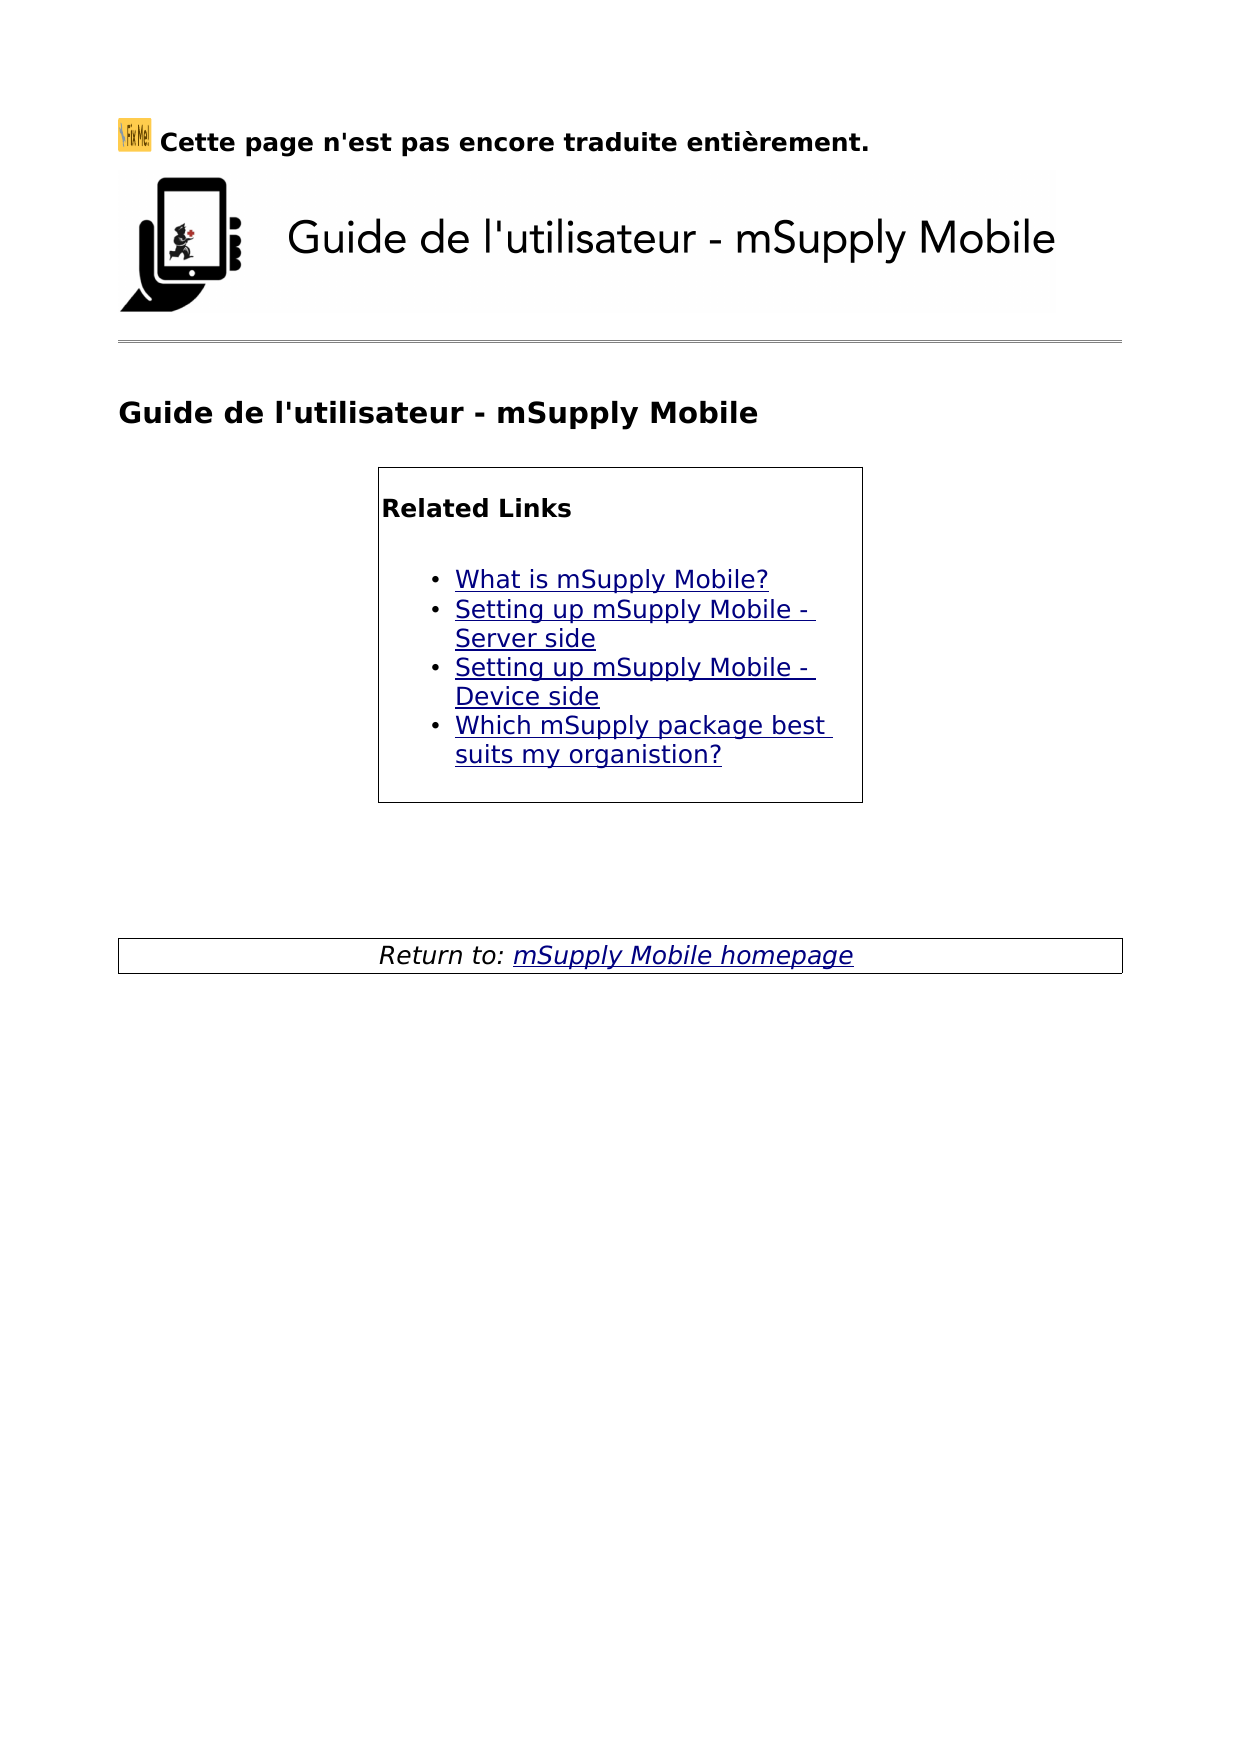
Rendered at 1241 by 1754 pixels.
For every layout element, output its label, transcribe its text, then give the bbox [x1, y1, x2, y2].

table_header Related Links What is mSupply Mobile? Setting up mSupply Mobile - Server side Setting up mSupply Mobile - Device side Which mSupply package best suits my organistion? [379, 468, 862, 802]
text Cette page n'est pas encore traduite entièrement. [118, 118, 1122, 157]
subtitle Guide de l'utilisateur - mSupply Mobile [118, 396, 1122, 430]
table_header Return to: mSupply Mobile homepage [119, 939, 1122, 973]
picture [118, 170, 1056, 313]
